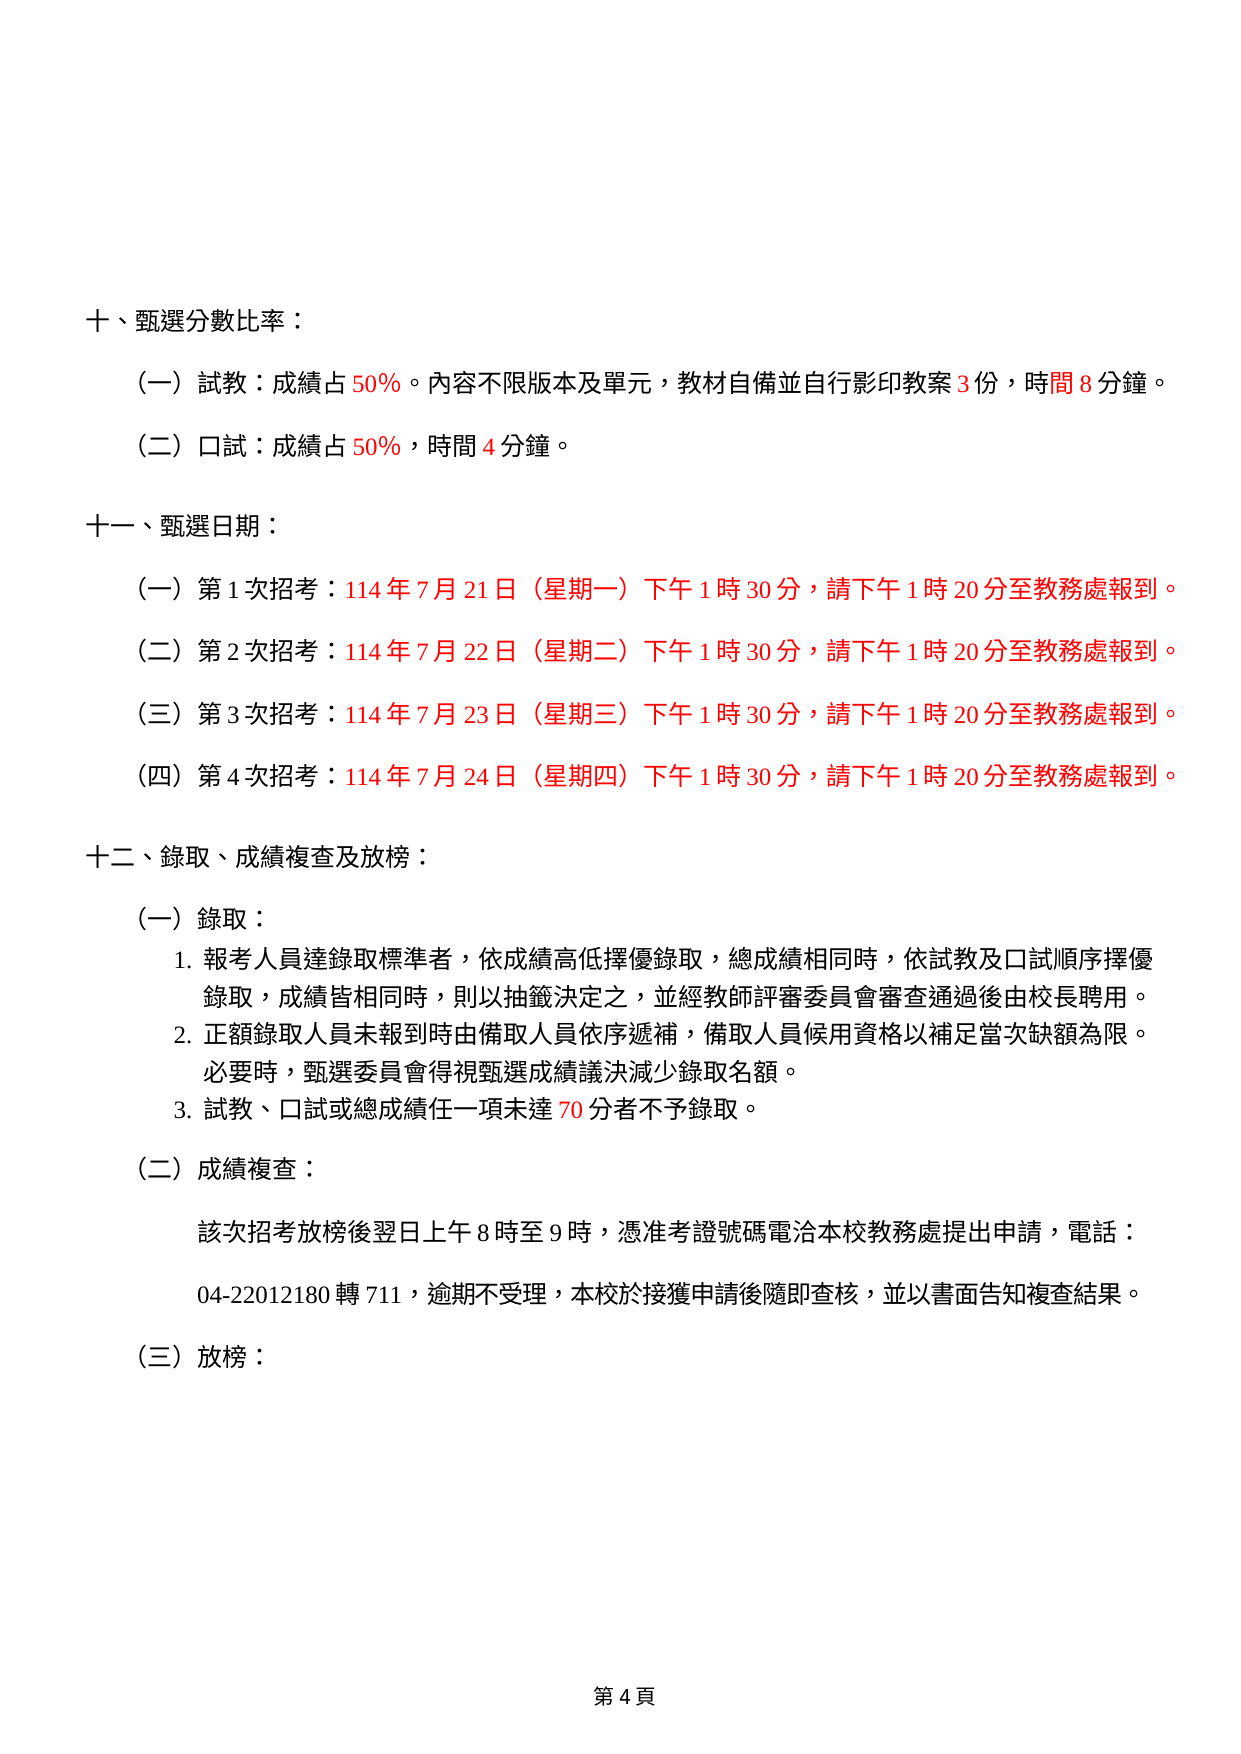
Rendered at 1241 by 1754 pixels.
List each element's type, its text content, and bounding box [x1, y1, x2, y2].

list 正額錄取人員未報到時由備取人員依序遞補，備取人員候用資格以補足當次缺額為限。必要時，甄選委員會得視甄選成績議決減少錄取名額。 [173, 1014, 1163, 1089]
text （一）試教：成績占50％。內容不限版本及單元，教材自備並自行影印教案3份，時間8分鐘。 [122, 340, 1165, 402]
text （三）第3次招考：114年7月23日（星期三）下午1時30分，請下午1時20分至教務處報到。 [122, 671, 1165, 733]
list 試教、口試或總成績任一項未達70分者不予錄取。 [173, 1089, 1163, 1126]
text （四）第4次招考：114年7月24日（星期四）下午1時30分，請下午1時20分至教務處報到。 [122, 733, 1165, 796]
text （二）口試：成績占50％，時間4分鐘。 [122, 402, 1165, 465]
text 該次招考放榜後翌日上午8時至9時，憑准考證號碼電洽本校教務處提出申請，電話： [197, 1189, 1165, 1251]
list 報考人員達錄取標準者，依成績高低擇優錄取，總成績相同時，依試教及口試順序擇優錄取，成績皆相同時，則以抽籤決定之，並經教師評審委員會審查通過後由校長聘用。 [173, 939, 1163, 1014]
text （三）放榜： [122, 1314, 1165, 1376]
text （二）成績複查： [122, 1126, 1165, 1189]
text 十二、錄取、成績複查及放榜： [85, 814, 1165, 876]
text （二）第2次招考：114年7月22日（星期二）下午1時30分，請下午1時20分至教務處報到。 [122, 608, 1165, 671]
text 04-22012180轉711，逾期不受理，本校於接獲申請後隨即查核，並以書面告知複查結果。 [197, 1251, 1165, 1314]
text 十、甄選分數比率： [85, 277, 1165, 340]
text （一）第1次招考：114年7月21日（星期一）下午1時30分，請下午1時20分至教務處報到。 [122, 546, 1165, 608]
text 十一、甄選日期： [85, 483, 1165, 546]
text （一）錄取： [122, 876, 1165, 939]
